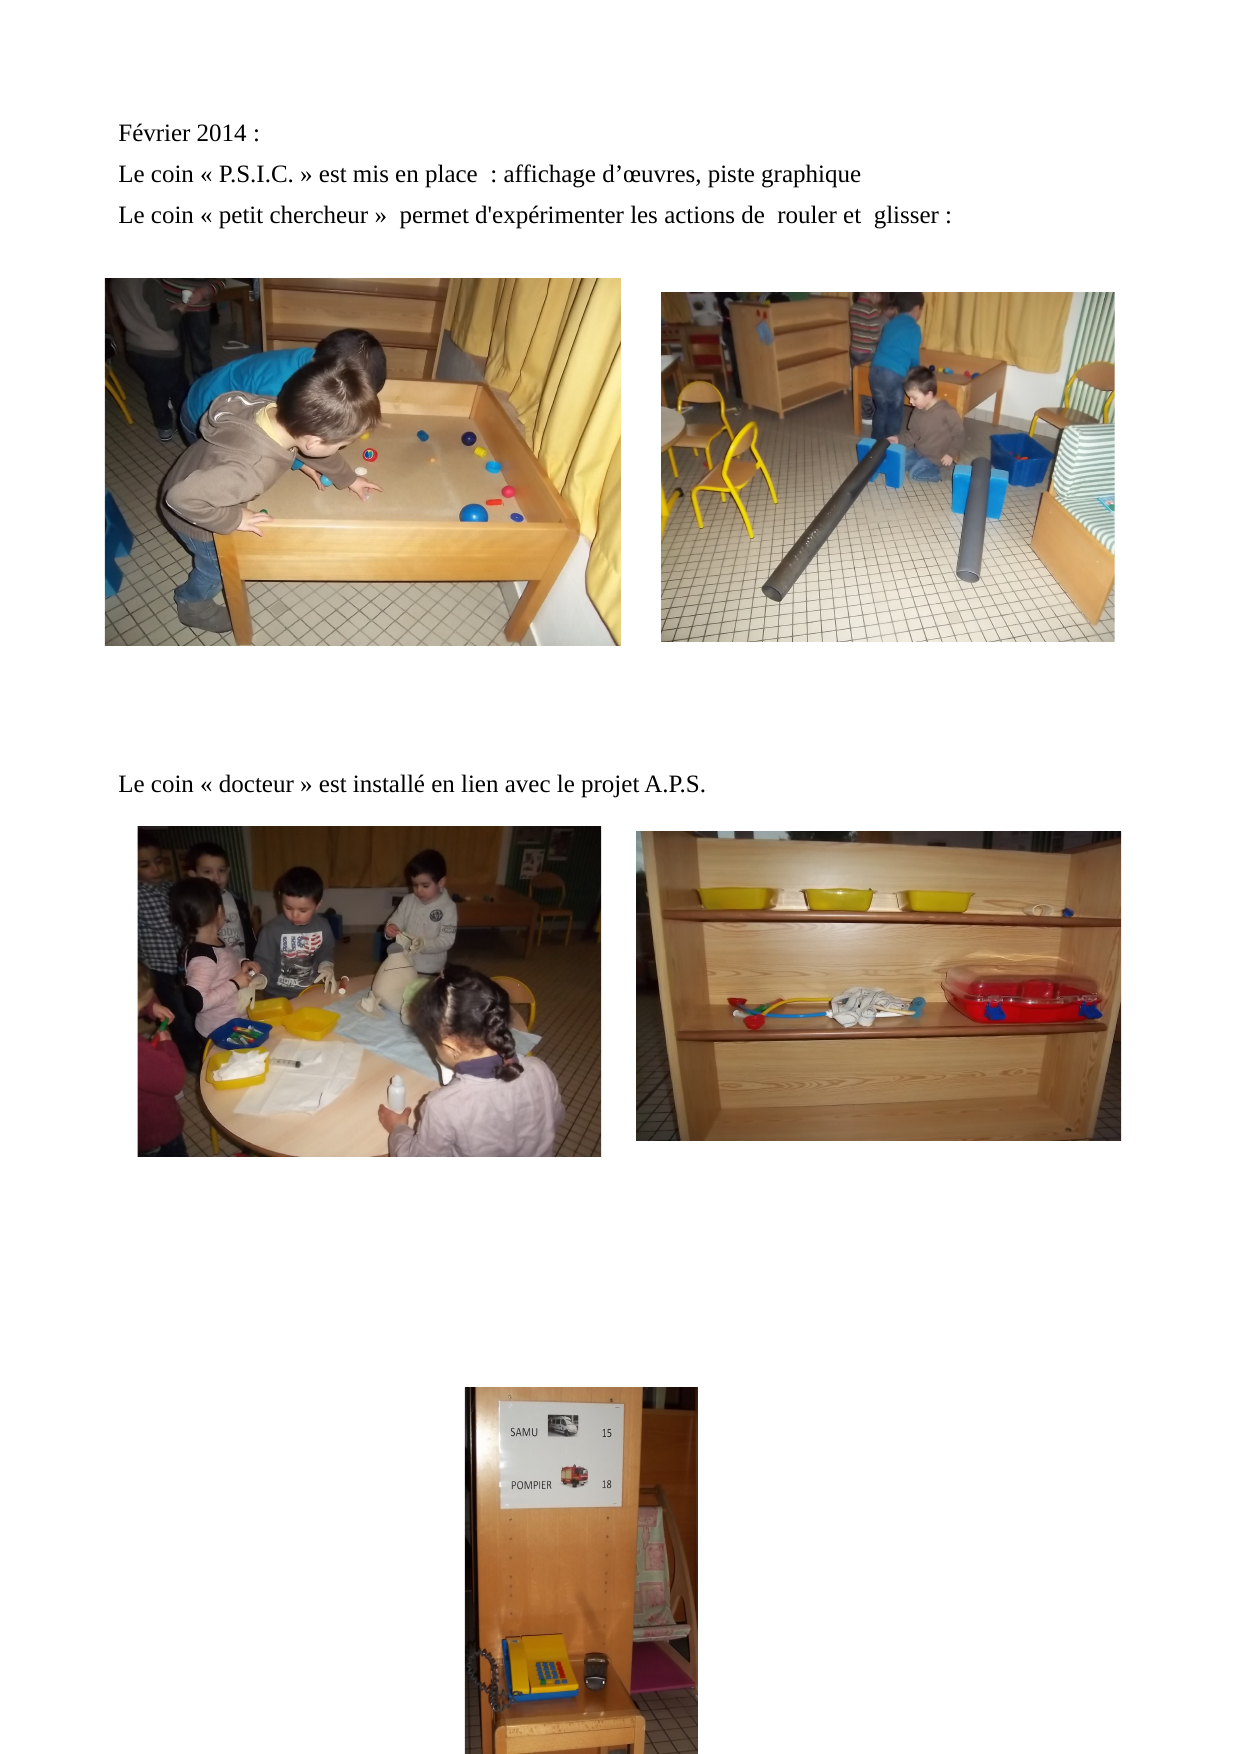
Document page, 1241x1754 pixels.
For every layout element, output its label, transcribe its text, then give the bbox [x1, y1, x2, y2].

text Le coin « petit chercheur » permet d'expérimenter les actions de rouler et glisser : [118, 201, 1122, 229]
picture [661, 292, 1115, 642]
text Le coin « P.S.I.C. » est mis en place : affichage d’œuvres, piste graphique [118, 159, 1122, 188]
text Le coin « docteur » est installé en lien avec le projet A.P.S. [118, 769, 1122, 798]
picture [137, 826, 602, 1157]
picture [636, 831, 1122, 1141]
text Février 2014 : [118, 118, 1122, 147]
picture [104, 278, 621, 646]
picture [464, 1387, 698, 1754]
